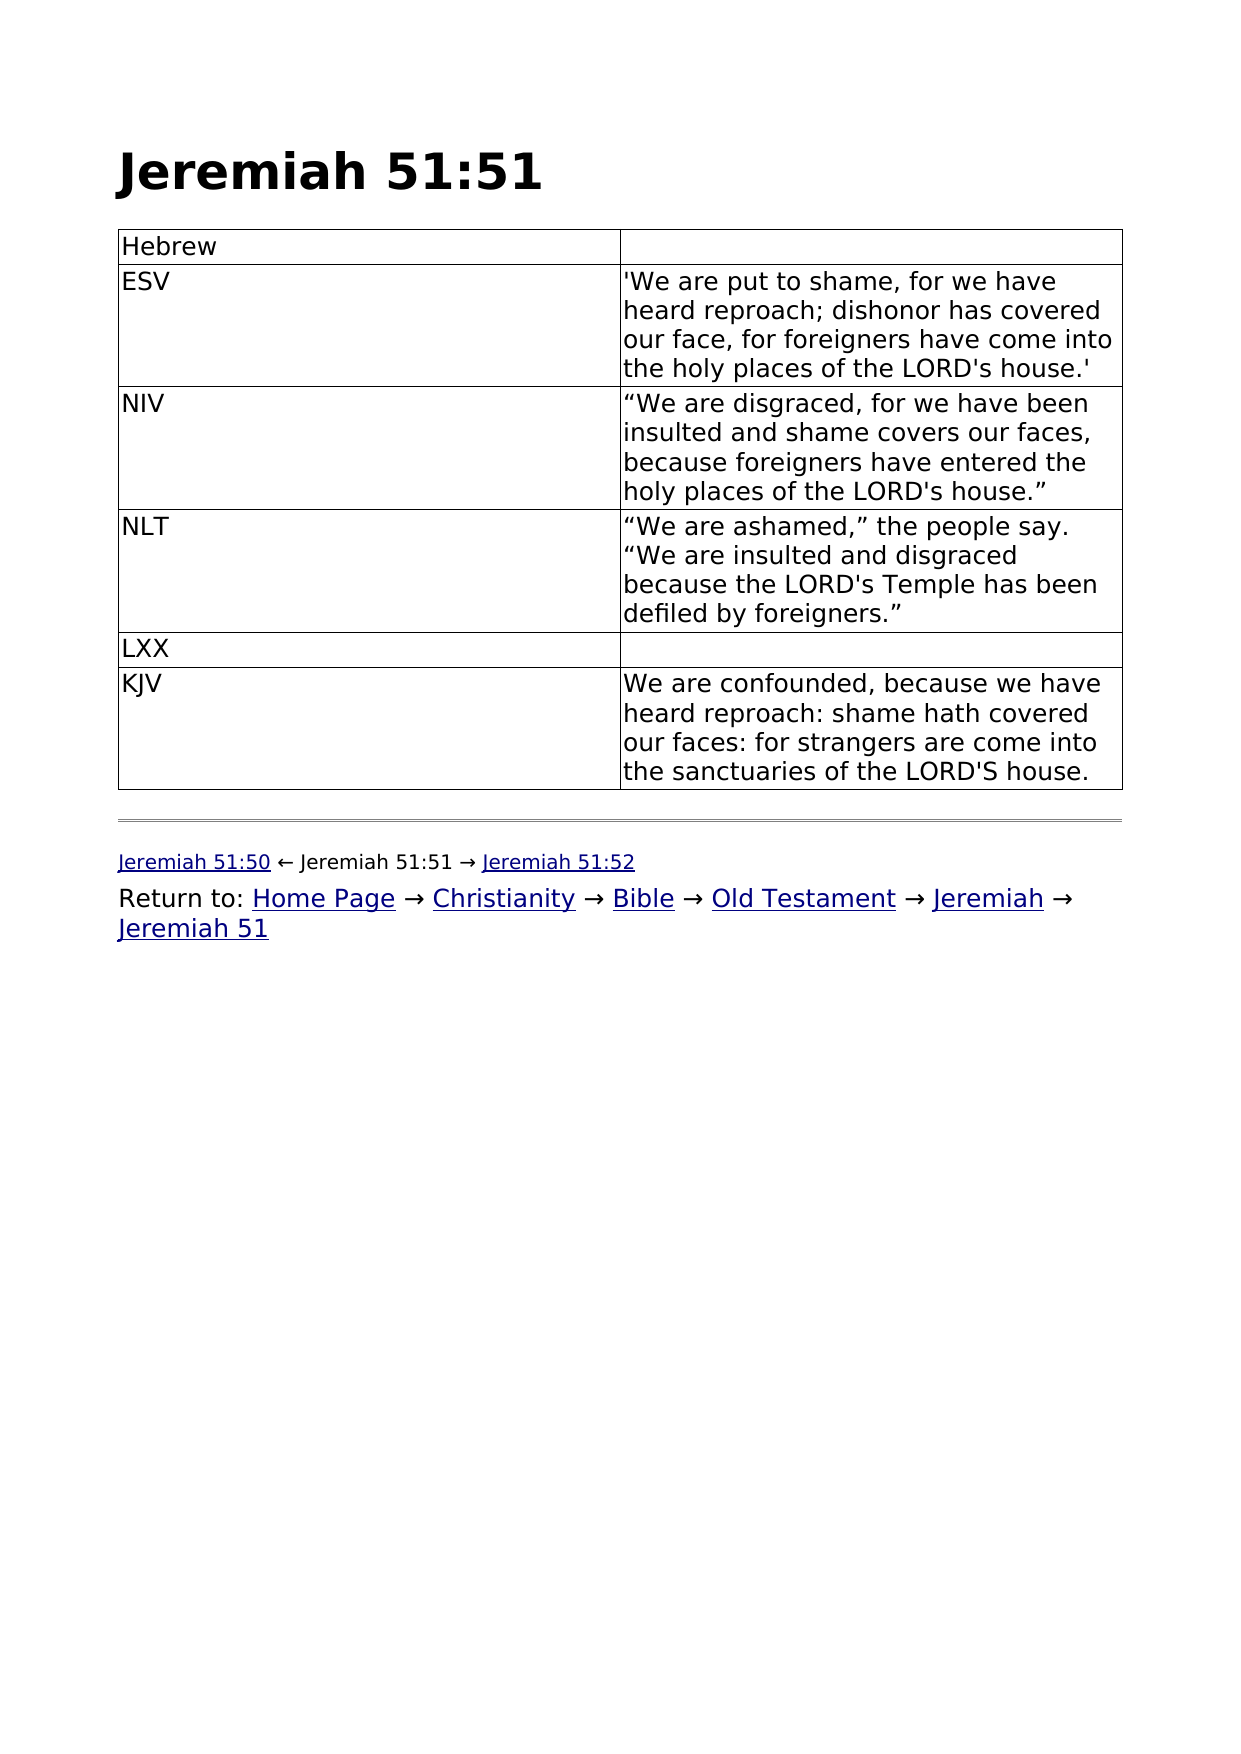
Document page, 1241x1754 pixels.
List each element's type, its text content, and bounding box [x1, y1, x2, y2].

table_header Hebrew [119, 230, 620, 264]
table_cell “We are disgraced, for we have been insulted and shame covers our faces, because foreigners have entered the holy places of the LORD's house.” [621, 387, 1122, 509]
text Jeremiah 51:50 ← Jeremiah 51:51 → Jeremiah 51:52 [118, 851, 1122, 884]
table_cell NLT [119, 510, 620, 632]
table_cell We are confounded, because we have heard reproach: shame hath covered our faces: for strangers are come into the sanctuaries of the LORD'S house. [621, 668, 1122, 789]
table_cell 'We are put to shame, for we have heard reproach; dishonor has covered our face, for foreigners have come into the holy places of the LORD's house.' [621, 265, 1122, 386]
text Return to: Home Page → Christianity → Bible → Old Testament → Jeremiah → Jeremiah 51 [118, 884, 1122, 943]
table_cell LXX [119, 633, 620, 667]
subtitle Jeremiah 51:51 [118, 143, 1122, 201]
table_header [621, 230, 1122, 264]
table_cell “We are ashamed,” the people say. “We are insulted and disgraced because the LORD's Temple has been defiled by foreigners.” [621, 510, 1122, 632]
table_cell KJV [119, 668, 620, 789]
table_cell [621, 633, 1122, 667]
table_cell ESV [119, 265, 620, 386]
table_cell NIV [119, 387, 620, 509]
